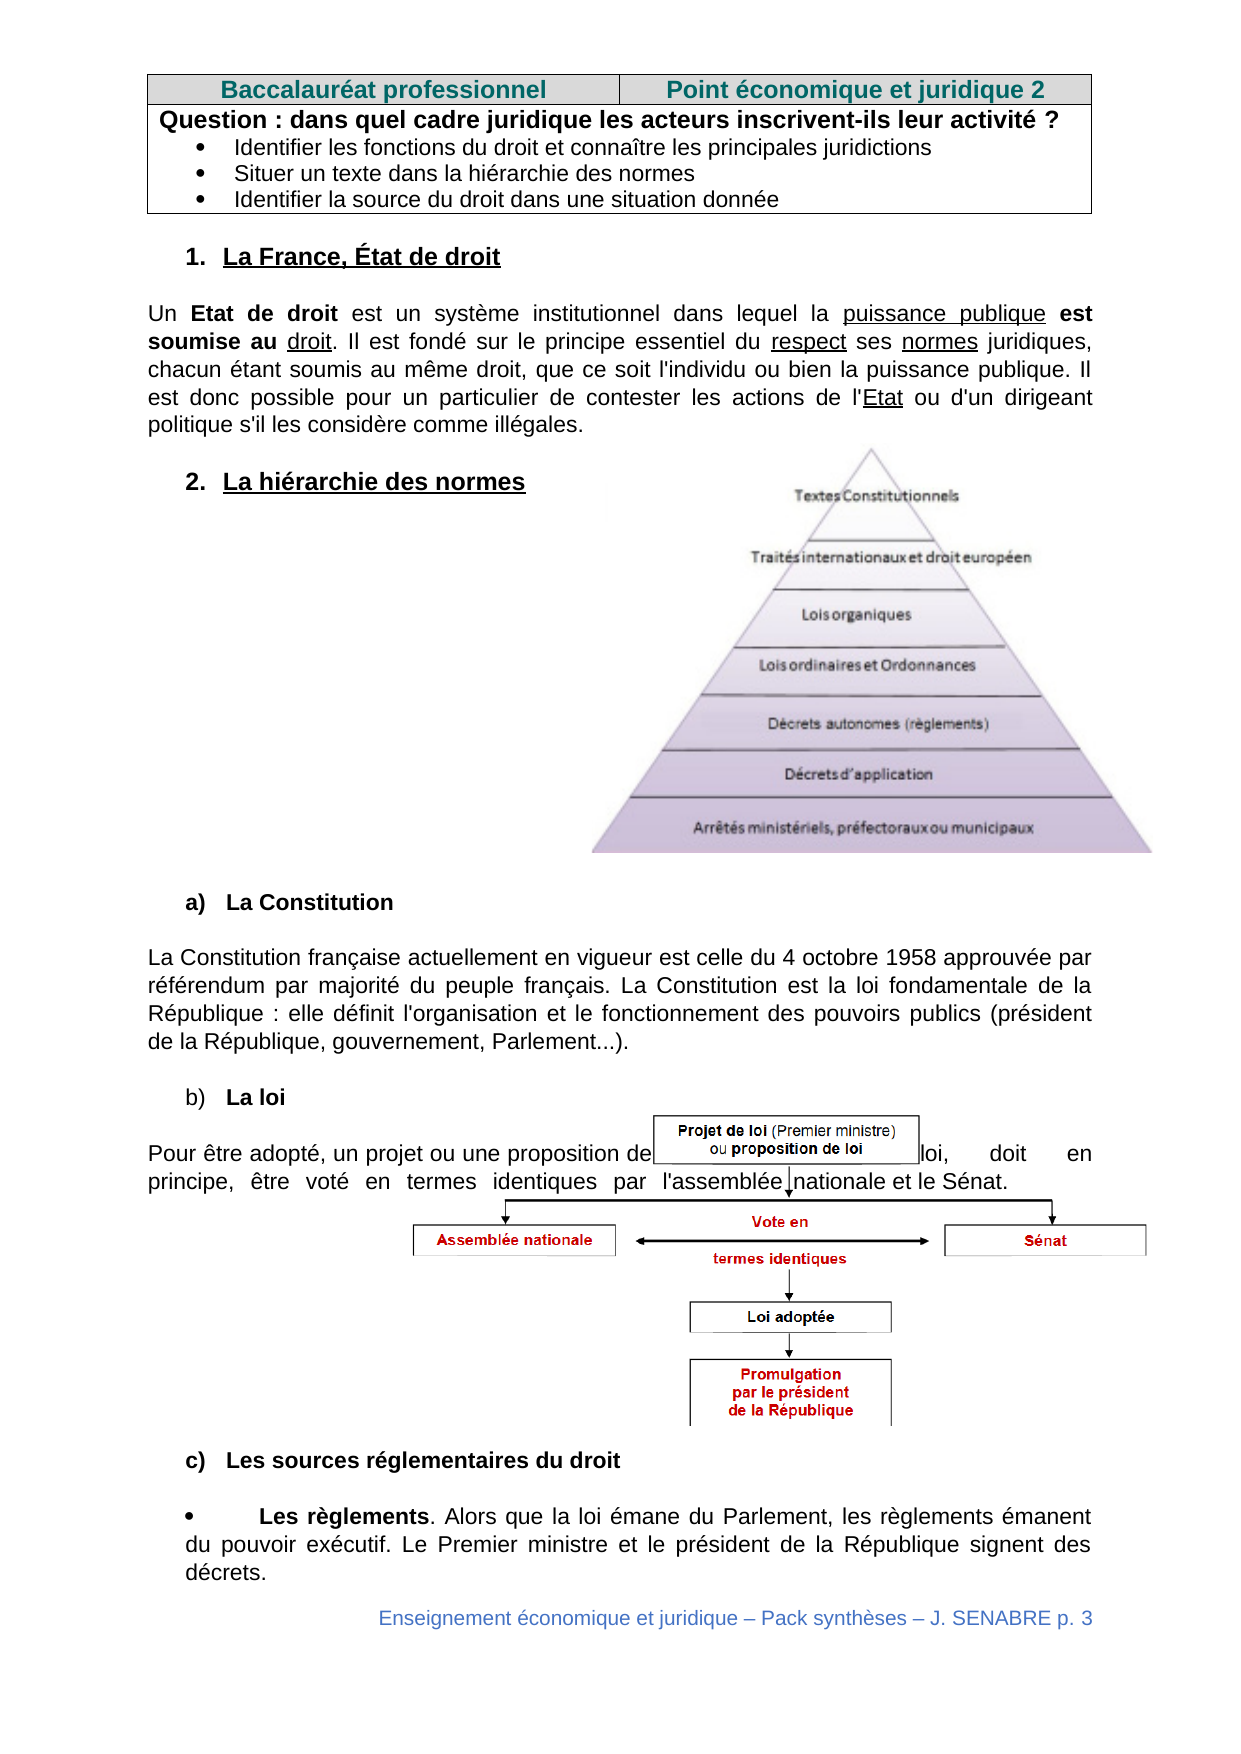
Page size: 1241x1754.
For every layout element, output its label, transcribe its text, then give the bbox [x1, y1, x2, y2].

table_cell Question : dans quel cadre juridique les acteurs inscrivent-ils leur activité ? Identifier les fonctions du droit et connaître les principales juridictions Situer un texte dans la hiérarchie des normes Identifier la source du droit dans une situation donnée [148, 105, 1091, 212]
list La Constitution [185, 888, 1092, 915]
text Un Etat de droit est un système institutionnel dans lequel la puissance publique est soumise au droit. Il est fondé sur le principe essentiel du respect ses normes juridiques, chacun étant soumis au même droit, que ce soit l'individu ou bien la puissance publique. Il est donc possible pour un particulier de contester les actions de l'Etat ou d'un dirigeant politique s'il les considère comme illégales. [148, 300, 1092, 438]
list La loi [185, 1084, 1092, 1110]
text La Constitution française actuellement en vigueur est celle du 4 octobre 1958 approuvée par référendum par majorité du peuple français. La Constitution est la loi fondamentale de la République : elle définit l'organisation et le fonctionnement des pouvoirs publics (président de la République, gouvernement, Parlement...). [148, 944, 1092, 1054]
list La France, État de droit [185, 241, 1092, 270]
list Les règlements. Alors que la loi émane du Parlement, les règlements émanent du pouvoir exécutif. Le Premier ministre et le président de la République signent des décrets. [185, 1503, 1092, 1585]
table_header Point économique et juridique 2 [620, 75, 1091, 104]
text Pour être adopté, un projet ou une proposition de loi, doit en principe, être voté en termes identiques par l'assemblée nationale et le Sénat. [791, 1140, 1092, 1194]
list La hiérarchie des normes [185, 467, 591, 496]
text Pour être adopté, un projet ou une proposition de loi, doit en principe, être voté en termes identiques par l'assemblée nationale et le Sénat. [148, 1140, 786, 1194]
list Les sources réglementaires du droit [185, 1447, 1092, 1473]
table_header Baccalauréat professionnel [148, 75, 619, 104]
